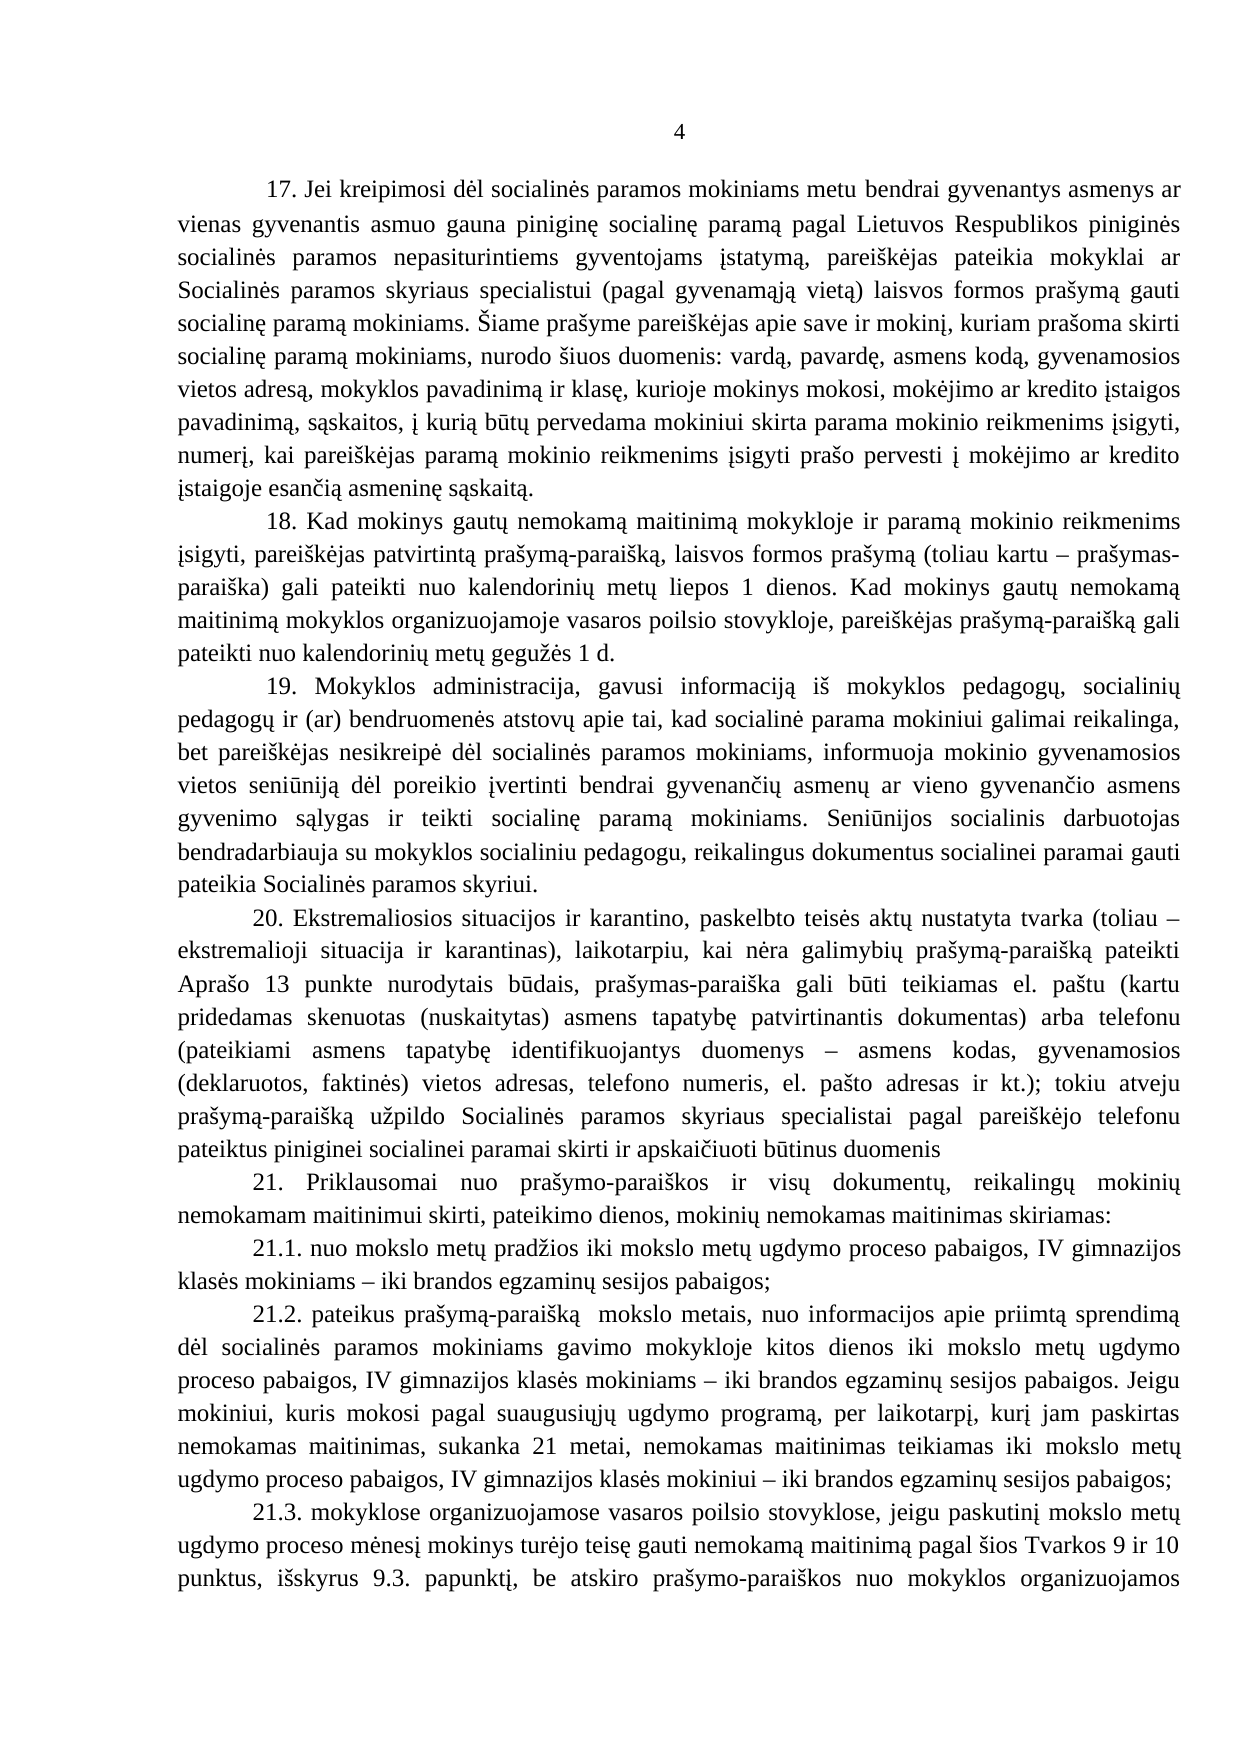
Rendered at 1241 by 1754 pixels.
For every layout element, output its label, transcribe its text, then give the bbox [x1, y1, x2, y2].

text 21.3. mokyklose organizuojamose vasaros poilsio stovyklose, jeigu paskutinį mokslo metų ugdymo proceso mėnesį mokinys turėjo teisę gauti nemokamą maitinimą pagal šios Tvarkos 9 ir 10 punktus, išskyrus 9.3. papunktį, be atskiro prašymo-paraiškos nuo mokyklos organizuojamos [177, 1497, 1181, 1592]
text 21.2. pateikus prašymą-paraišką mokslo metais, nuo informacijos apie priimtą sprendimą dėl socialinės paramos mokiniams gavimo mokykloje kitos dienos iki mokslo metų ugdymo proceso pabaigos, IV gimnazijos klasės mokiniams – iki brandos egzaminų sesijos pabaigos. Jeigu mokiniui, kuris mokosi pagal suaugusiųjų ugdymo programą, per laikotarpį, kurį jam paskirtas nemokamas maitinimas, sukanka 21 metai, nemokamas maitinimas teikiamas iki mokslo metų ugdymo proceso pabaigos, IV gimnazijos klasės mokiniui – iki brandos egzaminų sesijos pabaigos; [177, 1299, 1181, 1493]
text 18. Kad mokinys gautų nemokamą maitinimą mokykloje ir paramą mokinio reikmenims įsigyti, pareiškėjas patvirtintą prašymą-paraišką, laisvos formos prašymą (toliau kartu – prašymas- paraiška) gali pateikti nuo kalendorinių metų liepos 1 dienos. Kad mokinys gautų nemokamą maitinimą mokyklos organizuojamoje vasaros poilsio stovykloje, pareiškėjas prašymą-paraišką gali pateikti nuo kalendorinių metų gegužės 1 d. [177, 506, 1181, 667]
text 19. Mokyklos administracija, gavusi informaciją iš mokyklos pedagogų, socialinių pedagogų ir (ar) bendruomenės atstovų apie tai, kad socialinė parama mokiniui galimai reikalinga, bet pareiškėjas nesikreipė dėl socialinės paramos mokiniams, informuoja mokinio gyvenamosios vietos seniūniją dėl poreikio įvertinti bendrai gyvenančių asmenų ar vieno gyvenančio asmens gyvenimo sąlygas ir teikti socialinę paramą mokiniams. Seniūnijos socialinis darbuotojas bendradarbiauja su mokyklos socialiniu pedagogu, reikalingus dokumentus socialinei paramai gauti pateikia Socialinės paramos skyriui. [177, 671, 1181, 898]
text 20. Ekstremaliosios situacijos ir karantino, paskelbto teisės aktų nustatyta tvarka (toliau – ekstremalioji situacija ir karantinas), laikotarpiu, kai nėra galimybių prašymą-paraišką pateikti Aprašo 13 punkte nurodytais būdais, prašymas-paraiška gali būti teikiamas el. paštu (kartu pridedamas skenuotas (nuskaitytas) asmens tapatybę patvirtinantis dokumentas) arba telefonu (pateikiami asmens tapatybę identifikuojantys duomenys – asmens kodas, gyvenamosios (deklaruotos, faktinės) vietos adresas, telefono numeris, el. pašto adresas ir kt.); tokiu atveju prašymą-paraišką užpildo Socialinės paramos skyriaus specialistai pagal pareiškėjo telefonu pateiktus piniginei socialinei paramai skirti ir apskaičiuoti būtinus duomenis [177, 903, 1181, 1162]
text 17. Jei kreipimosi dėl socialinės paramos mokiniams metu bendrai gyvenantys asmenys ar vienas gyvenantis asmuo gauna piniginę socialinę paramą pagal Lietuvos Respublikos piniginės socialinės paramos nepasiturintiems gyventojams įstatymą, pareiškėjas pateikia mokyklai ar Socialinės paramos skyriaus specialistui (pagal gyvenamąją vietą) laisvos formos prašymą gauti socialinę paramą mokiniams. Šiame prašyme pareiškėjas apie save ir mokinį, kuriam prašoma skirti socialinę paramą mokiniams, nurodo šiuos duomenis: vardą, pavardę, asmens kodą, gyvenamosios vietos adresą, mokyklos pavadinimą ir klasę, kurioje mokinys mokosi, mokėjimo ar kredito įstaigos pavadinimą, sąskaitos, į kurią būtų pervedama mokiniui skirta parama mokinio reikmenims įsigyti, numerį, kai pareiškėjas paramą mokinio reikmenims įsigyti prašo pervesti į mokėjimo ar kredito įstaigoje esančią asmeninę sąskaitą. [177, 171, 1181, 502]
text 21.1. nuo mokslo metų pradžios iki mokslo metų ugdymo proceso pabaigos, IV gimnazijos klasės mokiniams – iki brandos egzaminų sesijos pabaigos; [177, 1233, 1181, 1294]
text 21. Priklausomai nuo prašymo-paraiškos ir visų dokumentų, reikalingų mokinių nemokamam maitinimui skirti, pateikimo dienos, mokinių nemokamas maitinimas skiriamas: [177, 1167, 1181, 1228]
